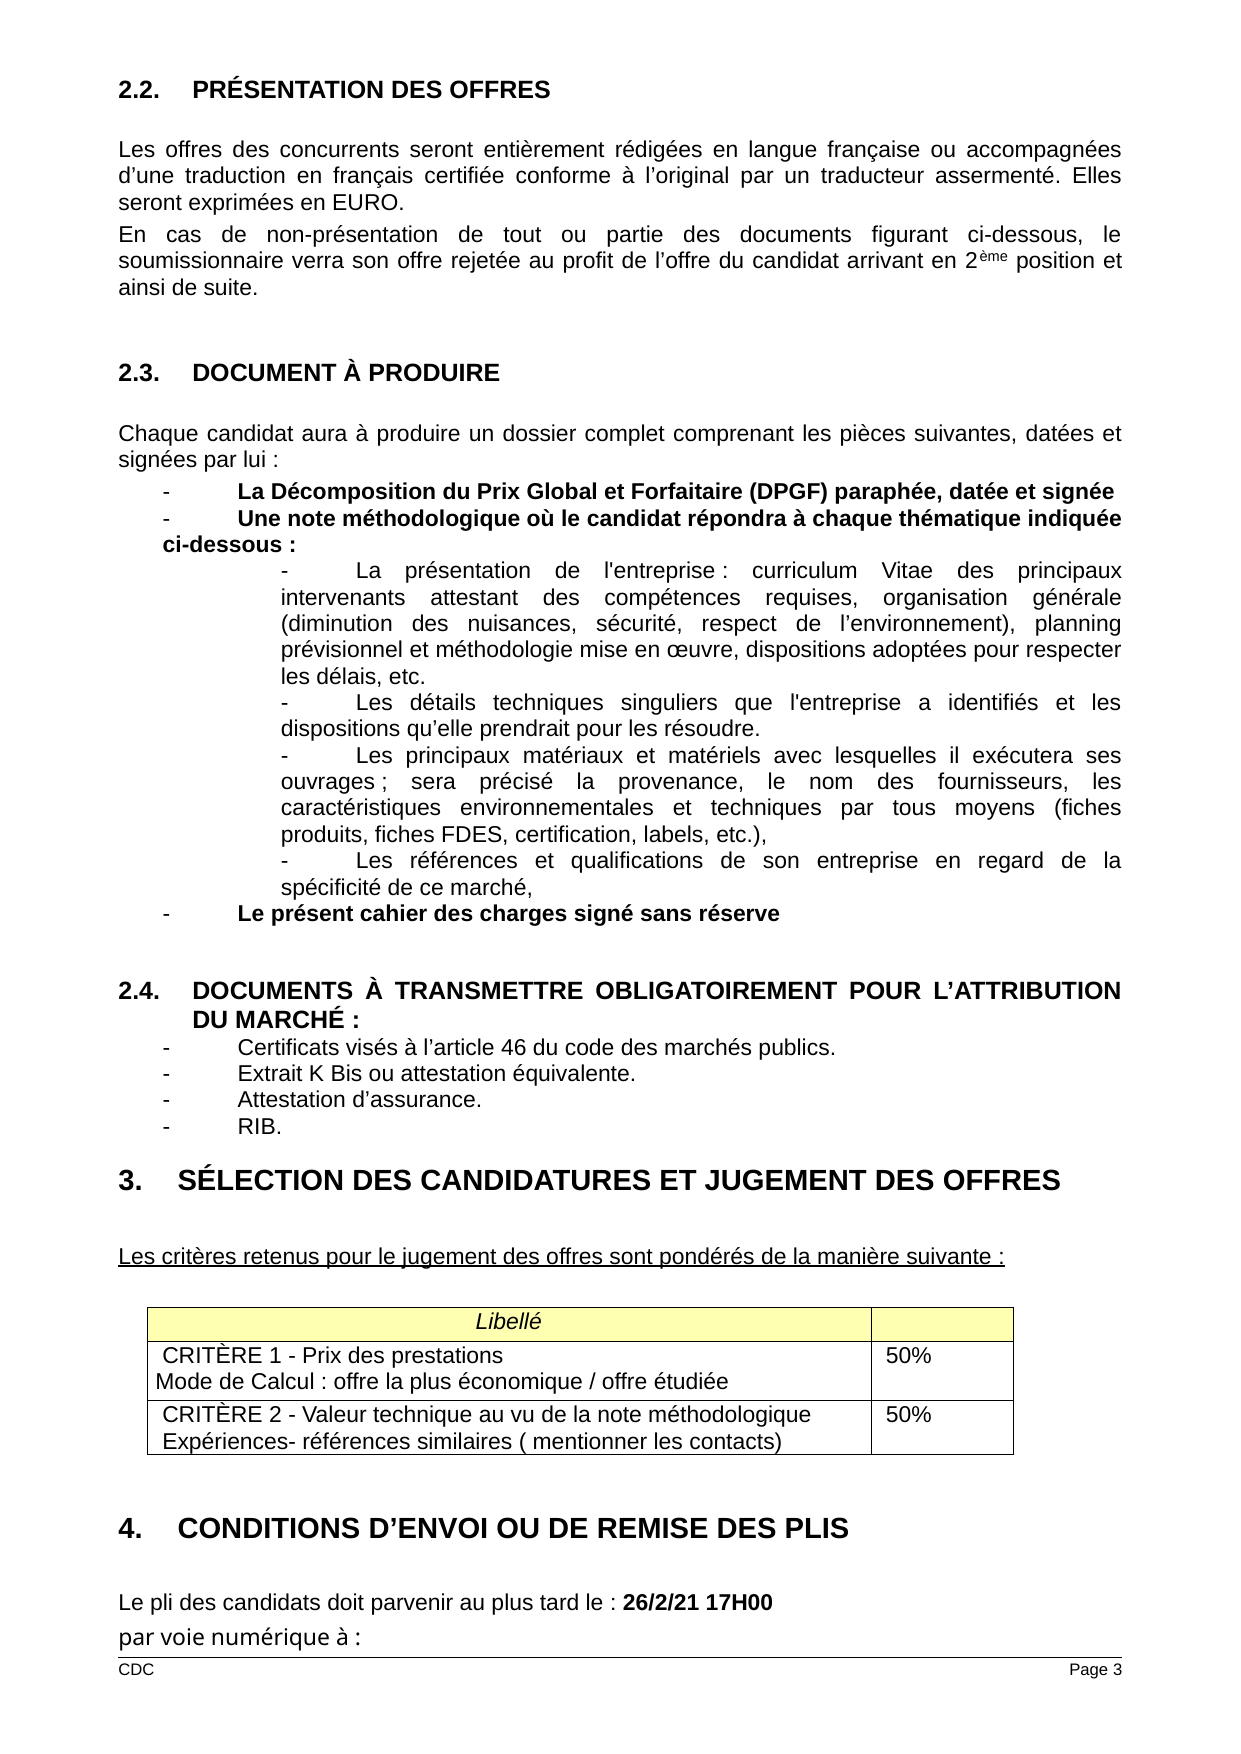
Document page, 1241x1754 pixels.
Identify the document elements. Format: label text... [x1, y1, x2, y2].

table_cell CRITÈRE 2 - Valeur technique au vu de la note méthodologique Expériences- références similaires ( mentionner les contacts) [148, 1401, 871, 1454]
list Extrait K Bis ou attestation équivalente. [162, 1060, 1122, 1086]
text Les offres des concurrents seront entièrement rédigées en langue française ou accompagnées d’une traduction en français certifiée conforme à l’original par un traducteur assermenté. Elles seront exprimées en EURO. [118, 136, 1122, 215]
text Chaque candidat aura à produire un dossier complet comprenant les pièces suivantes, datées et signées par lui : [118, 419, 1122, 472]
list Les détails techniques singuliers que l'entreprise a identifiés et les dispositions qu’elle prendrait pour les résoudre. [281, 689, 1122, 742]
list RIB. [162, 1113, 1122, 1139]
subtitle Sélection des candidatures et jugement des offres [118, 1163, 1122, 1196]
list La présentation de l'entreprise : curriculum Vitae des principaux intervenants attestant des compétences requises, organisation générale (diminution des nuisances, sécurité, respect de l’environnement), planning prévisionnel et méthodologie mise en œuvre, dispositions adoptées pour respecter les délais, etc. [281, 557, 1122, 689]
list Attestation d’assurance. [162, 1086, 1122, 1113]
table_header [872, 1308, 1013, 1341]
subtitle Documents à transmettre obligatoirement pour l’attribution du marché : [118, 976, 1122, 1034]
text Les critères retenus pour le jugement des offres sont pondérés de la manière suivante : [118, 1243, 1122, 1269]
subtitle Présentation des offres [118, 75, 1122, 104]
list Les références et qualifications de son entreprise en regard de la spécificité de ce marché, [281, 847, 1122, 900]
list par voie numérique à : [118, 1621, 1122, 1652]
list Le pli des candidats doit parvenir au plus tard le : 26/2/21 17H00 [118, 1589, 1122, 1615]
subtitle Document à produire [118, 358, 1122, 387]
table_cell 50% [872, 1342, 1013, 1400]
table_header Libellé [148, 1308, 871, 1341]
list Le présent cahier des charges signé sans réserve [162, 900, 1122, 926]
table_cell 50% [872, 1401, 1013, 1454]
list Les principaux matériaux et matériels avec lesquelles il exécutera ses ouvrages ; sera précisé la provenance, le nom des fournisseurs, les caractéristiques environnementales et techniques par tous moyens (fiches produits, fiches FDES, certification, labels, etc.), [281, 742, 1122, 847]
list Certificats visés à l’article 46 du code des marchés publics. [162, 1034, 1122, 1060]
list Une note méthodologique où le candidat répondra à chaque thématique indiquée ci-dessous : [162, 504, 1122, 557]
table_cell CRITÈRE 1 - Prix des prestations Mode de Calcul : offre la plus économique / offre étudiée [148, 1342, 871, 1400]
text En cas de non-présentation de tout ou partie des documents figurant ci-dessous, le soumissionnaire verra son offre rejetée au profit de l’offre du candidat arrivant en 2ème position et ainsi de suite. [118, 221, 1122, 300]
subtitle Conditions d’envoi ou de remise des plis [118, 1511, 1122, 1544]
list La Décomposition du Prix Global et Forfaitaire (DPGF) paraphée, datée et signée [162, 478, 1122, 504]
